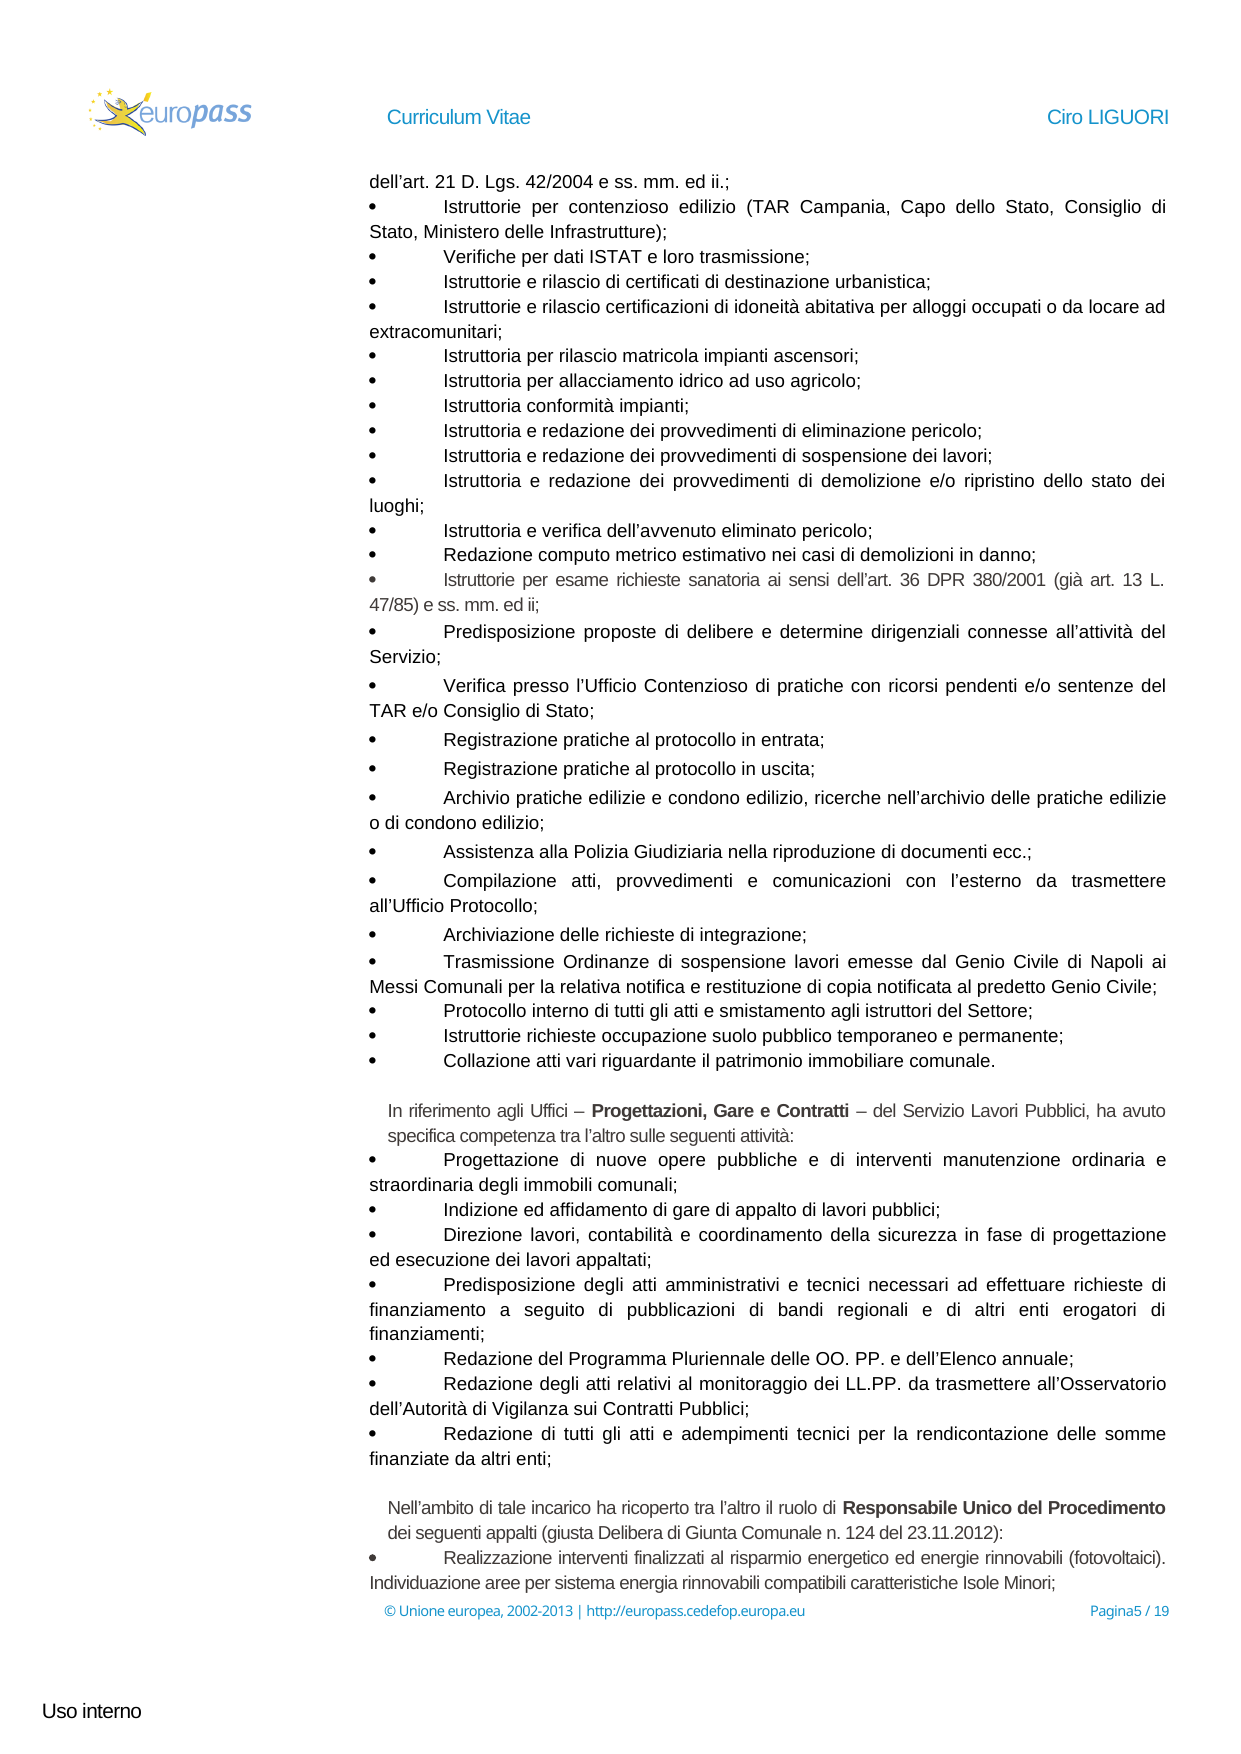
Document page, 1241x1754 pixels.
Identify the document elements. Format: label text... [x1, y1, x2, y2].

table_cell [89, 171, 369, 1596]
table_cell L’Area III Tecnica è composta dal Servizio Lavori Pubblici a cui appartengono i seguenti Uffici: 1 – Progettazioni; 2 – Gare e Contratti; 3 – Porto; 4 – Protezione Civile; 5 – Sicurezza sul Lavoro; 6 – Urbanistica; 7 – Condono Edilizio; 8 – Edilizia Privata; 9 – Gestione e Manutenzione Tecnica degli immobili comunali; 10 – Ambiente e Viabilità. In riferimento agli Uffici – Condono Edilizio, Edilizia Privata, Gestione e Manutenzione tecnica degli immobili comunali, Urbanistica, Porto, Ambiente e Viabilità – ha avuto specifica competenza sulle seguenti attività: Istruttorie pratiche edilizie per rilascio di Permessi di Costruire; Adempimenti per il rilascio dei Permessi di Costruire a seguito di Autorizzazione Paesaggistica; Rilascio Permessi di Costruire; Istruttorie pratiche edilizie di Denuncia Inizio Attività (DIA); Istruttorie pratiche edilizie (DIA e P.d.C.) da sottoporre all’esame della Commissione Edilizia Integrata; Istruttorie pratiche per rilascio certificato di agibilità; Rilascio certificato di agibilità; Istruttorie pratiche edilizie per richieste DIA e/o Permessi di Costruire in sanatoria ai sensi della Legge 47/85 e art. 164 D. Lgs. 490/99 come sostituito dall’art. 167 D. Lgs. 42/2004 e ss. mm. ed ii.; Verifica della documentazione allegata alla trasmissione dell’inizio lavori sia dei Permessi di Costruire sia delle Denuncie di Inizio Attività, certificazione D.U.R.C., sito di scarico dei materiali provenienti dai lavori, indicazione del Direttore dei Lavori, indicazione dell’impresa esecutrice ecc.; Accertamenti tecnici ed assistenza alla Polizia Giudiziaria nei sopralluoghi per reprimere l’abusivismo edilizio; Istruttorie delle pratiche edilizie per provvedimenti di sospensione lavori relativi a richieste di Permessi di Costruire, Denuncia di Inizio Attività; Accettazione delle pratiche al protocollo interno e sommaria istruttoria con richiesta di eventuale documentazione mancante e comunicazione del Responsabile del Procedimento; Rilascio dei Permessi di Costruire in sanatoria; Richieste Autorizzazioni alla Soprintendenza BAP SPAE di Napoli e Provincia ai sensi dell’art. 21 D. Lgs. 42/2004 e ss. mm. ed ii.; Istruttorie per contenzioso edilizio (TAR Campania, Capo dello Stato, Consiglio di Stato, Ministero delle Infrastrutture); Verifiche per dati ISTAT e loro trasmissione; Istruttorie e rilascio di certificati di destinazione urbanistica; Istruttorie e rilascio certificazioni di idoneità abitativa per alloggi occupati o da locare ad extracomunitari; Istruttoria per rilascio matricola impianti ascensori; Istruttoria per allacciamento idrico ad uso agricolo; Istruttoria conformità impianti; Istruttoria e redazione dei provvedimenti di eliminazione pericolo; Istruttoria e redazione dei provvedimenti di sospensione dei lavori; Istruttoria e redazione dei provvedimenti di demolizione e/o ripristino dello stato dei luoghi; Istruttoria e verifica dell’avvenuto eliminato pericolo; Redazione computo metrico estimativo nei casi di demolizioni in danno; Istruttorie per esame richieste sanatoria ai sensi dell’art. 36 DPR 380/2001 (già art. 13 L. 47/85) e ss. mm. ed ii; Predisposizione proposte di delibere e determine dirigenziali connesse all’attività del Servizio; Verifica presso l’Ufficio Contenzioso di pratiche con ricorsi pendenti e/o sentenze del TAR e/o Consiglio di Stato; Registrazione pratiche al protocollo in entrata; Registrazione pratiche al protocollo in uscita; Archivio pratiche edilizie e condono edilizio, ricerche nell’archivio delle pratiche edilizie o di condono edilizio; Assistenza alla Polizia Giudiziaria nella riproduzione di documenti ecc.; Compilazione atti, provvedimenti e comunicazioni con l’esterno da trasmettere all’Ufficio Protocollo; Archiviazione delle richieste di integrazione; Trasmissione Ordinanze di sospensione lavori emesse dal Genio Civile di Napoli ai Messi Comunali per la relativa notifica e restituzione di copia notificata al predetto Genio Civile; Protocollo interno di tutti gli atti e smistamento agli istruttori del Settore; Istruttorie richieste occupazione suolo pubblico temporaneo e permanente; Collazione atti vari riguardante il patrimonio immobiliare comunale. In riferimento agli Uffici – Progettazioni, Gare e Contratti – del Servizio Lavori Pubblici, ha avuto specifica competenza tra l’altro sulle seguenti attività: Progettazione di nuove opere pubbliche e di interventi manutenzione ordinaria e straordinaria degli immobili comunali; Indizione ed affidamento di gare di appalto di lavori pubblici; Direzione lavori, contabilità e coordinamento della sicurezza in fase di progettazione ed esecuzione dei lavori appaltati; Predisposizione degli atti amministrativi e tecnici necessari ad effettuare richieste di finanziamento a seguito di pubblicazioni di bandi regionali e di altri enti erogatori di finanziamenti; Redazione del Programma Pluriennale delle OO. PP. e dell’Elenco annuale; Redazione degli atti relativi al monitoraggio dei LL.PP. da trasmettere all’Osservatorio dell’Autorità di Vigilanza sui Contratti Pubblici; Redazione di tutti gli atti e adempimenti tecnici per la rendicontazione delle somme finanziate da altri enti; Nell’ambito di tale incarico ha ricoperto tra l’altro il ruolo di Responsabile Unico del Procedimento dei seguenti appalti (giusta Delibera di Giunta Comunale n. 124 del 23.11.2012): Realizzazione interventi finalizzati al risparmio energetico ed energie rinnovabili (fotovoltaici). Individuazione aree per sistema energia rinnovabili compatibili caratteristiche Isole Minori; Progetto di segnaletica turistica; Adeguamento statico ed alle norme in materia di sicurezza (ex 626/94) del plesso scolastico Manzoni; Opere di completamento alla portualità turistica presso il porto di Casamicciola Terme (Primo lotto); Opere di completamento della portualità turistica presso il porto di Casamicciola Terme (Secondo lotto); Messa in sicurezza della zona costiera in località Castiglione e Cafiero; Realizzazione e gestione del sistema di trasporto e distribuzione del gas metano nel Comune di Casamicciola Terme e Lacco Ameno; Bonifica alveo Vallone Sinigallia; Ampliamento rete fognaria sul territorio comunale - Tratto via S. Barbara; Sistemazione eliporto di Casamicciola Terme - stralcio funzionale; Ampliamento dell'offerta di ormeggi destinati al diporto in transito e ai maxiyachts - 2° stralcio: costruzione distributore di carburanti; Bonifica Vallone Cava Pozzillo; Impianto di depurazione delle acque reflue e opere di protezione a mare a servizio dei Comuni di Casamicciola Terme e Lacco Ameno (Comune di Lacco Ameno e Casamicciola Terme - realizzazione Impianto di depurazione di cui alla Delibera CIPE del 30 aprile 2012); Adeguamento statico e sicurezza eliminazione barriere plesso scolastico Manzoni primo lotto; Lavori “la valorizzazione e la promozione delle aree marine dell’isola d’Ischia, per una migliore fruibilità delle risorse territoriali” – Mis. 1.9; Parcheggio interrato multipiano in località piazza Bagni; Ristrutturazione, completamento ed adeguamento funzionale ex Villa Criscuolo in località Monte Tabor - nuovo prog. di completamento; Riqualificazione urbana punti ecologici in underground per il conferimento e lo stoccaggio dei r.s.u.; Manutenzione straordinaria strade varie sul territorio di Casamicciola Terme (via Nizzola); Completamento campo sportivo Monte Tabor – realizzazione copertura gradonate; Manutenzione straordinaria strade comunali: via Cretaio (Rotaro), via de Rivaz ed altre strade comunali; Recupero e riqualificazione urbana ed ambientale in località Maio – parrocchia – zone circostanti ed altre aree comunali; Ampliamento dell’offerta di ormeggi destinati al diporto in transito ed ai maxiyachts; P.I. portualità turistica – riqualificazione e messa in sicurezza area a ponente porto; Manutenzione straordinaria strade comunali: via Cognulo, via Fasaniello, via vecchia Cretaio e strade varie; Manutenzione straordinaria strade comunali: via Cognulo, via Fasaniello, via vecchia Cretaio e strade varie - opere complementari; Manutenzione straordinaria strade centro abitato: zona Perrone, Marina, Tresta (lato v. Emanuele); Manutenzione straordinaria strade centro abitato: zona Perrone, Marina, Tresta (lato v. Emanuele) - Opere complementari; Adeguamento statico ed alle norme di sicurezza (626/94) plesso Ibsen; Ristrutturazione completamento ed adeguamento ex v. Criscuolo – opere complementari; Manutenzione straordinaria area esterna museo civico Villa comunale della Bellavista; Completamento terminal marittimo; Intervento di recupero e ripavimentazione strade comunali; Lavori S.M. Ibsen - Bando INAIL; Recupero volumi Osservatorio; Adeguamento statico ed alle norme in materia di sicurezza del plesso scolastico A. Manzoni; Terrapieno antistante plesso scolastico Ibsen; Opere di completamento e miglioramento degli impianti sportivi dell’istituto scolastico S.M.S. Ibsen; Completamento portualità turistica porto; Consolidato corticale costone sovrastante v. Mortito e realizzazione sistema raccolta e smaltimento acque meteoriche provenienti zona a monte via Mortito; Trasporto a rifiuto terreno dai siti di stoccaggio provvisori situati nel Pio Monte Misericordia (appalto servizi); Realizzazione opere drenaggio regimentazione e canalizzazione acque meteoriche lungo le strade che costeggiano versanti con forte pendenza e che sottendono aree ad elevato dilavamento ai fini della messa in sicurezza del centro abitato - via Fasaniello; PON FESR Scuola Media Ibsen; Approdo navi da crociera; POI energie rinnovabili e risparmio energetico; Accordo di programma Isola d’Ischia POIN FESR; Ampliamento dell’elisuperficie dell’Isola d’Ischia; Riqualificazione tratto via Cumana; Lavori di bonifica e consolidamento dei versanti a monte del centro abitato di Casamicciola Terme - 1° lotto (8 per mille); Mitigazione rischio sismico Plesso Ibsen; Realizzazione e gestione centri polifunzionali Osservatorio Geofisico; Manutenzione straordinaria adeguamento antincendio Manzoni – De Gasperi; Realizzazione di opere di drenaggio via Salita Tresta (1° e 2° lotto); Impianto fotovoltaico banchina sottoflutto; Impianto antincendio elisuperficie; Adeguamento sistema fognario via Girardi; Piano costa; Intervento di messa in sicurezza e di prevenzione e riduzione del rischio connesso alla vulnerabilità degli elementi, anche non strutturali dell’edificio Scolastico Ibsen - Delibera CIPE; Tutte le opere connesse all’evento alluvionale del 10 novembre 2009; [369, 171, 1166, 1596]
